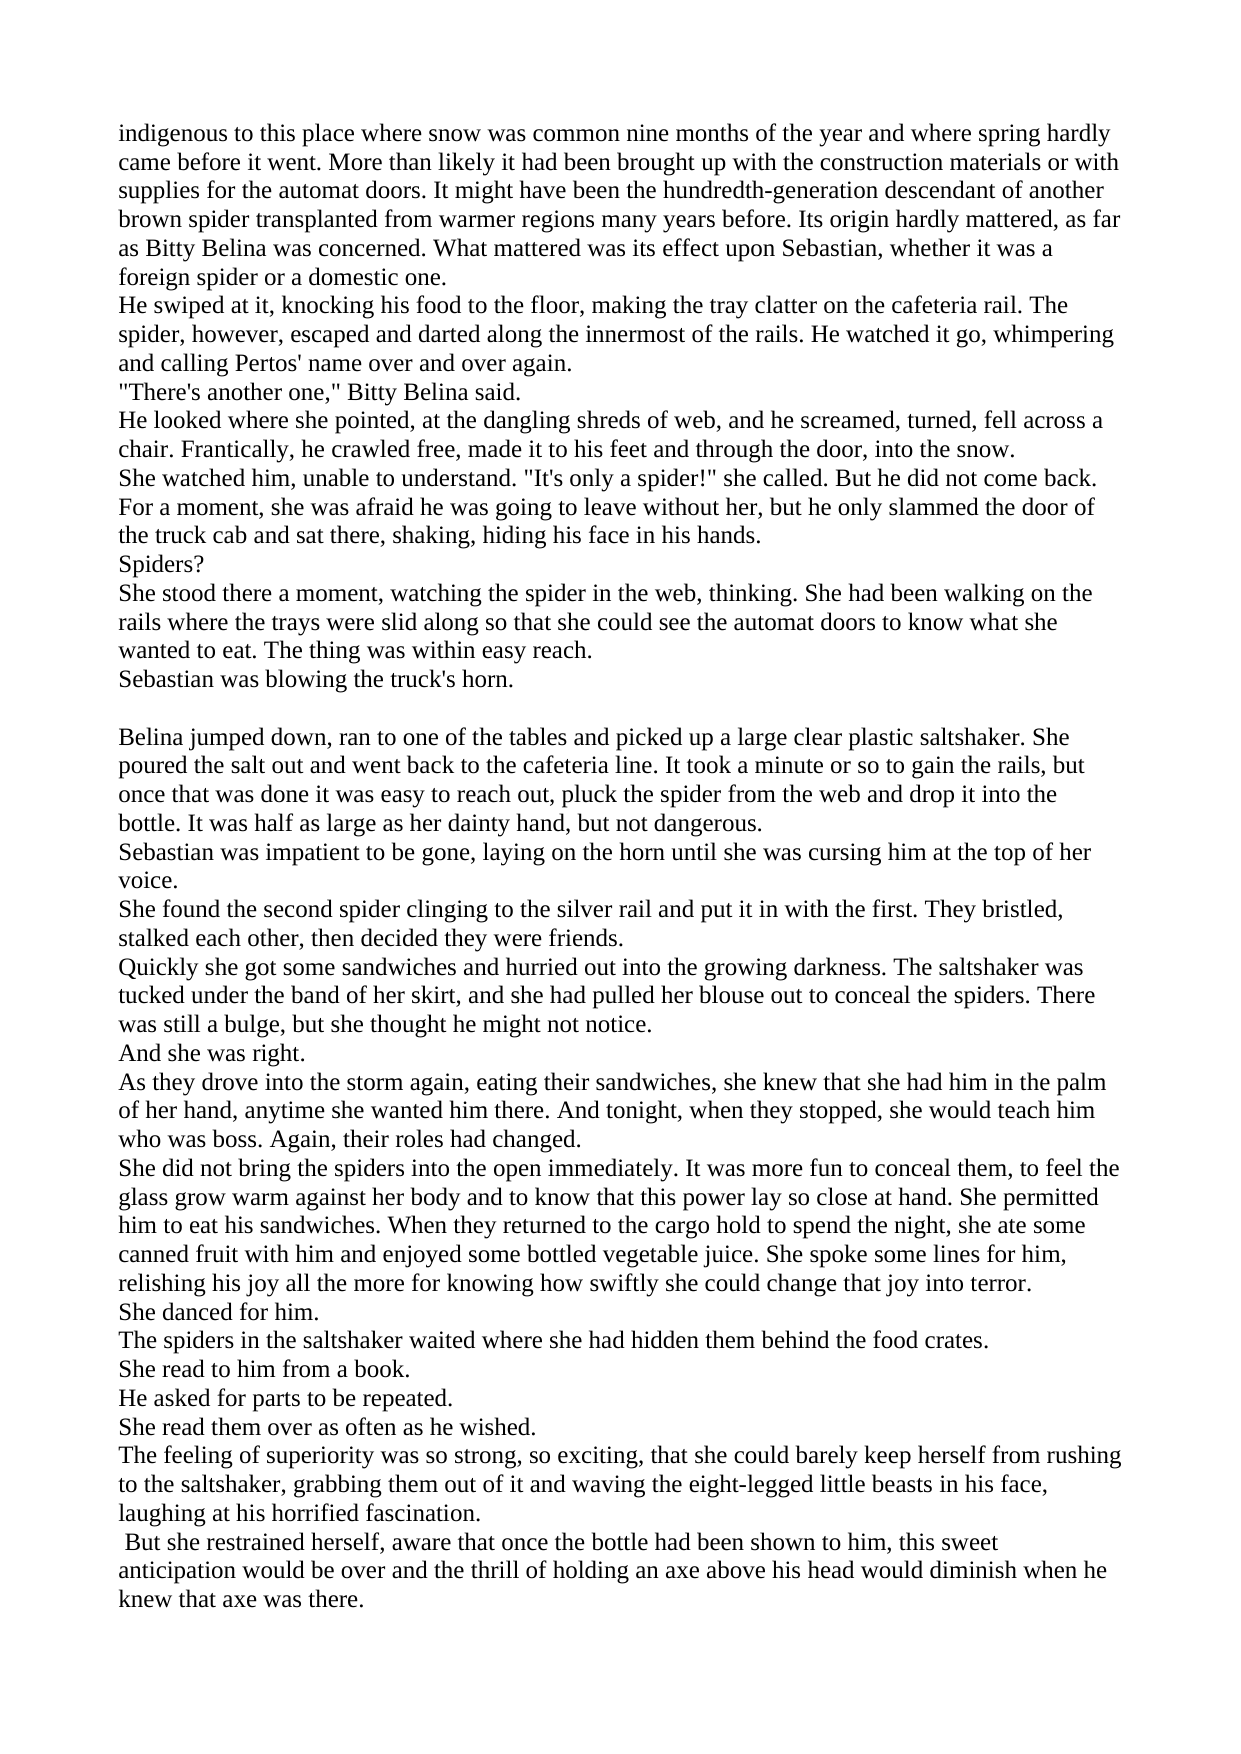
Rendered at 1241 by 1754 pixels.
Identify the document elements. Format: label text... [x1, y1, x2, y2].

text She did not bring the spiders into the open immediately. It was more fun to conceal them, to feel the glass grow warm against her body and to know that this power lay so close at hand. She permitted him to eat his sandwiches. When they returned to the cargo hold to spend the night, she ate some canned fruit with him and enjoyed some bottled vegetable juice. She spoke some lines for him, relishing his joy all the more for knowing how swiftly she could change that joy into terror. [118, 1153, 1122, 1297]
text She stood there a moment, watching the spider in the web, thinking. She had been walking on the rails where the trays were slid along so that she could see the automat doors to know what she wanted to eat. The thing was within easy reach. [118, 578, 1122, 664]
text She found the second spider clinging to the silver rail and put it in with the first. They bristled, stalked each other, then decided they were friends. [118, 894, 1122, 952]
text Sebastian was blowing the truck's horn. [118, 664, 1122, 693]
text Spiders? [118, 549, 1122, 578]
text And she was right. [118, 1038, 1122, 1067]
text But she restrained herself, aware that once the bottle had been shown to him, this sweet anticipation would be over and the thrill of holding an axe above his head would diminish when he knew that axe was there. [118, 1527, 1122, 1613]
text indigenous to this place where snow was common nine months of the year and where spring hardly came before it went. More than likely it had been brought up with the construction materials or with supplies for the automat doors. It might have been the hundredth-generation descendant of another brown spider transplanted from warmer regions many years before. Its origin hardly mattered, as far as Bitty Belina was concerned. What mattered was its effect upon Sebastian, whether it was a foreign spider or a domestic one. [118, 118, 1122, 291]
text Belina jumped down, ran to one of the tables and picked up a large clear plastic saltshaker. She poured the salt out and went back to the cafeteria line. It took a minute or so to gain the rails, but once that was done it was easy to reach out, pluck the spider from the web and drop it into the bottle. It was half as large as her dainty hand, but not dangerous. [118, 722, 1122, 837]
text He looked where she pointed, at the dangling shreds of web, and he screamed, turned, fell across a chair. Frantically, he crawled free, made it to his feet and through the door, into the snow. [118, 406, 1122, 463]
text For a moment, she was afraid he was going to leave without her, but he only slammed the door of the truck cab and sat there, shaking, hiding his face in his hands. [118, 492, 1122, 549]
text The feeling of superiority was so strong, so exciting, that she could barely keep herself from rushing to the saltshaker, grabbing them out of it and waving the eight-legged little beasts in his face, laughing at his horrified fascination. [118, 1441, 1122, 1527]
text She watched him, unable to understand. "It's only a spider!" she called. But he did not come back. [118, 463, 1122, 492]
text The spiders in the saltshaker waited where she had hidden them behind the food crates. [118, 1326, 1122, 1354]
text She read them over as often as he wished. [118, 1412, 1122, 1441]
text As they drove into the storm again, eating their sandwiches, she knew that she had him in the palm of her hand, anytime she wanted him there. And tonight, when they stopped, she would teach him who was boss. Again, their roles had changed. [118, 1067, 1122, 1153]
text He asked for parts to be repeated. [118, 1383, 1122, 1412]
text Quickly she got some sandwiches and hurried out into the growing darkness. The saltshaker was tucked under the band of her skirt, and she had pulled her blouse out to conceal the spiders. There was still a bulge, but she thought he might not notice. [118, 952, 1122, 1038]
text "There's another one," Bitty Belina said. [118, 377, 1122, 406]
text Sebastian was impatient to be gone, laying on the horn until she was cursing him at the top of her voice. [118, 837, 1122, 894]
text He swiped at it, knocking his food to the floor, making the tray clatter on the cafeteria rail. The spider, however, escaped and darted along the innermost of the rails. He watched it go, whimpering and calling Pertos' name over and over again. [118, 291, 1122, 377]
text She read to him from a book. [118, 1354, 1122, 1383]
text She danced for him. [118, 1297, 1122, 1326]
